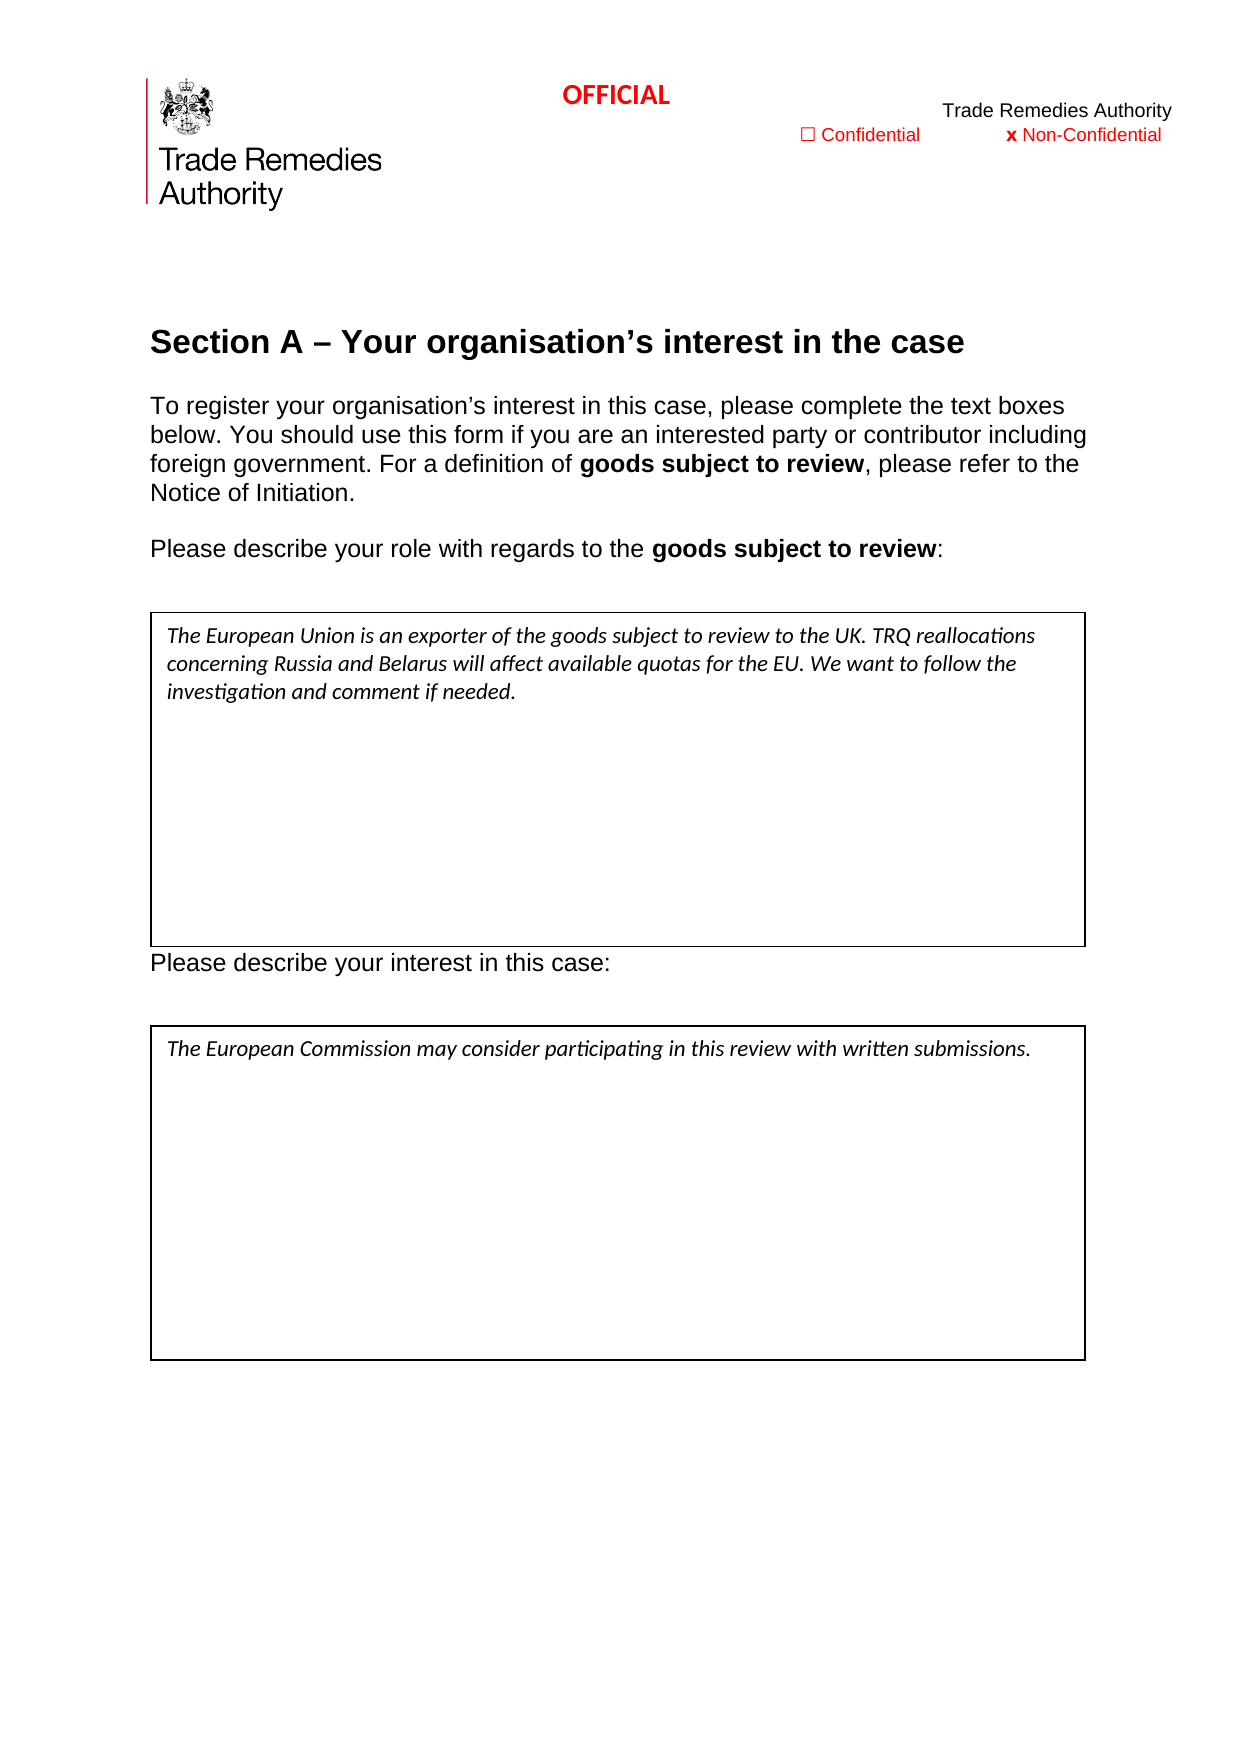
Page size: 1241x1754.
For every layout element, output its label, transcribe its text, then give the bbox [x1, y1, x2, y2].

text To register your organisation’s interest in this case, please complete the text boxes below. You should use this form if you are an interested party or contributor including foreign government. For a definition of goods subject to review, please refer to the Notice of Initiation. [150, 391, 1090, 506]
text Please describe your interest in this case: [150, 636, 1090, 976]
text The European Commission may consider participating in this review with written submissions. [167, 1034, 1069, 1062]
text The European Union is an exporter of the goods subject to review to the UK. TRQ reallocations concerning Russia and Belarus will affect available quotas for the EU. We want to follow the investigation and comment if needed. [167, 621, 1069, 705]
subtitle Section A – Your organisation’s interest in the case [150, 322, 1090, 361]
text Please describe your role with regards to the goods subject to review: [150, 534, 1090, 563]
